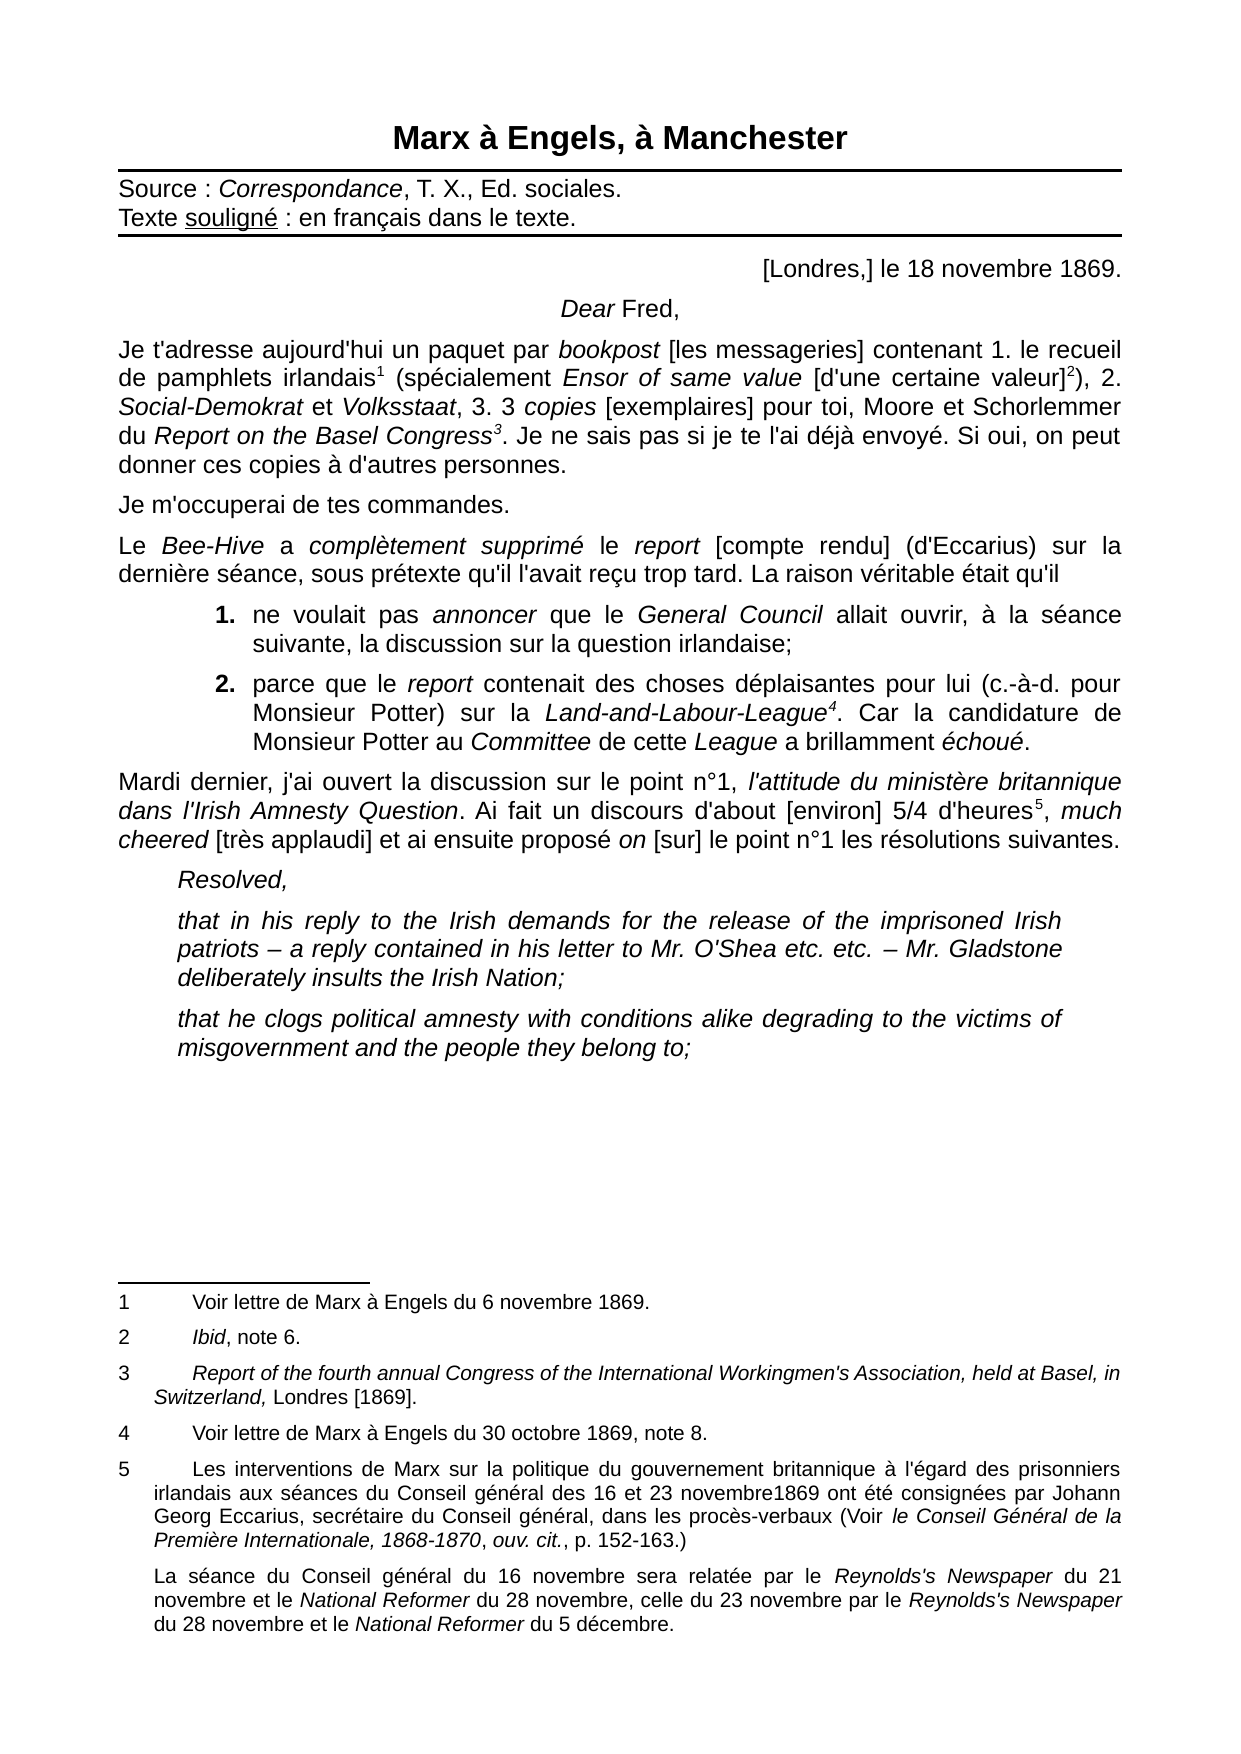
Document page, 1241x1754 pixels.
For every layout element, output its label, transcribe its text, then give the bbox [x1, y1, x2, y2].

text that he clogs political amnesty with conditions alike degrading to the victims of misgovernment and the people they belong to; [177, 1004, 1063, 1061]
text that in his reply to the Irish demands for the release of the imprisoned Irish patriots – a reply contained in his letter to Mr. O'Shea etc. etc. – Mr. Gladstone deliberately insults the Irish Nation; [177, 906, 1063, 992]
list Voir lettre de Marx à Engels du 30 octobre 1869, note 8. [118, 1421, 1122, 1444]
text Report of the fourth annual Congress of the International Workingmen's Association, held at Basel, in Switzerland, Londres [1869]. [118, 1361, 1122, 1409]
list parce que le report contenait des choses déplaisantes pour lui (c.-à-d. pour Monsieur Potter) sur la Land-and-Labour-League. Car la candidature de Monsieur Potter au Committee de cette League a brillamment échoué. [215, 669, 1122, 755]
subtitle Marx à Engels, à Manchester [118, 118, 1122, 157]
text Dear Fred, [118, 294, 1122, 323]
list ne voulait pas annoncer que le General Council allait ouvrir, à la séance suivante, la discussion sur la question irlandaise; [215, 600, 1122, 657]
text Source : Correspondance, T. X., Ed. sociales. [118, 172, 1122, 203]
text Je m'occuperai de tes commandes. [118, 490, 1122, 519]
text La séance du Conseil général du 16 novembre sera relatée par le Reynolds's Newspaper du 21 novembre et le National Reformer du 28 novembre, celle du 23 novembre par le Reynolds's Newspaper du 28 novembre et le National Reformer du 5 décembre. [153, 1564, 1122, 1636]
text Texte souligné : en français dans le texte. [118, 203, 1122, 234]
text Resolved, [177, 865, 1063, 894]
text Les interventions de Marx sur la politique du gouvernement britannique à l'égard des prisonniers irlandais aux séances du Conseil général des 16 et 23 novembre1869 ont été consignées par Johann Georg Eccarius, secrétaire du Conseil général, dans les procès-verbaux (Voir le Conseil Général de la Première Internationale, 1868-1870, ouv. cit., p. 152-163.) [118, 1456, 1122, 1552]
text Mardi dernier, j'ai ouvert la discussion sur le point n°1, l'attitude du ministère britannique dans l'Irish Amnesty Question. Ai fait un discours d'about [environ] 5/4 d'heures, much cheered [très applaudi] et ai ensuite proposé on [sur] le point n°1 les résolutions suivantes. [118, 767, 1122, 853]
text Je t'adresse aujourd'hui un paquet par bookpost [les messageries] contenant 1. le recueil de pamphlets irlandais (spécialement Ensor of same value [d'une certaine valeur]), 2. Social-Demokrat et Volksstaat, 3. 3 copies [exemplaires] pour toi, Moore et Schorlemmer du Report on the Basel Congress. Je ne sais pas si je te l'ai déjà envoyé. Si oui, on peut donner ces copies à d'autres personnes. [118, 334, 1122, 478]
text Ibid, note 6. [118, 1325, 1122, 1349]
text Voir lettre de Marx à Engels du 6 novembre 1869. [118, 1289, 1122, 1313]
text Le Bee-Hive a complètement supprimé le report [compte rendu] (d'Eccarius) sur la dernière séance, sous prétexte qu'il l'avait reçu trop tard. La raison véritable était qu'il [118, 531, 1122, 588]
text [Londres,] le 18 novembre 1869. [118, 253, 1122, 282]
